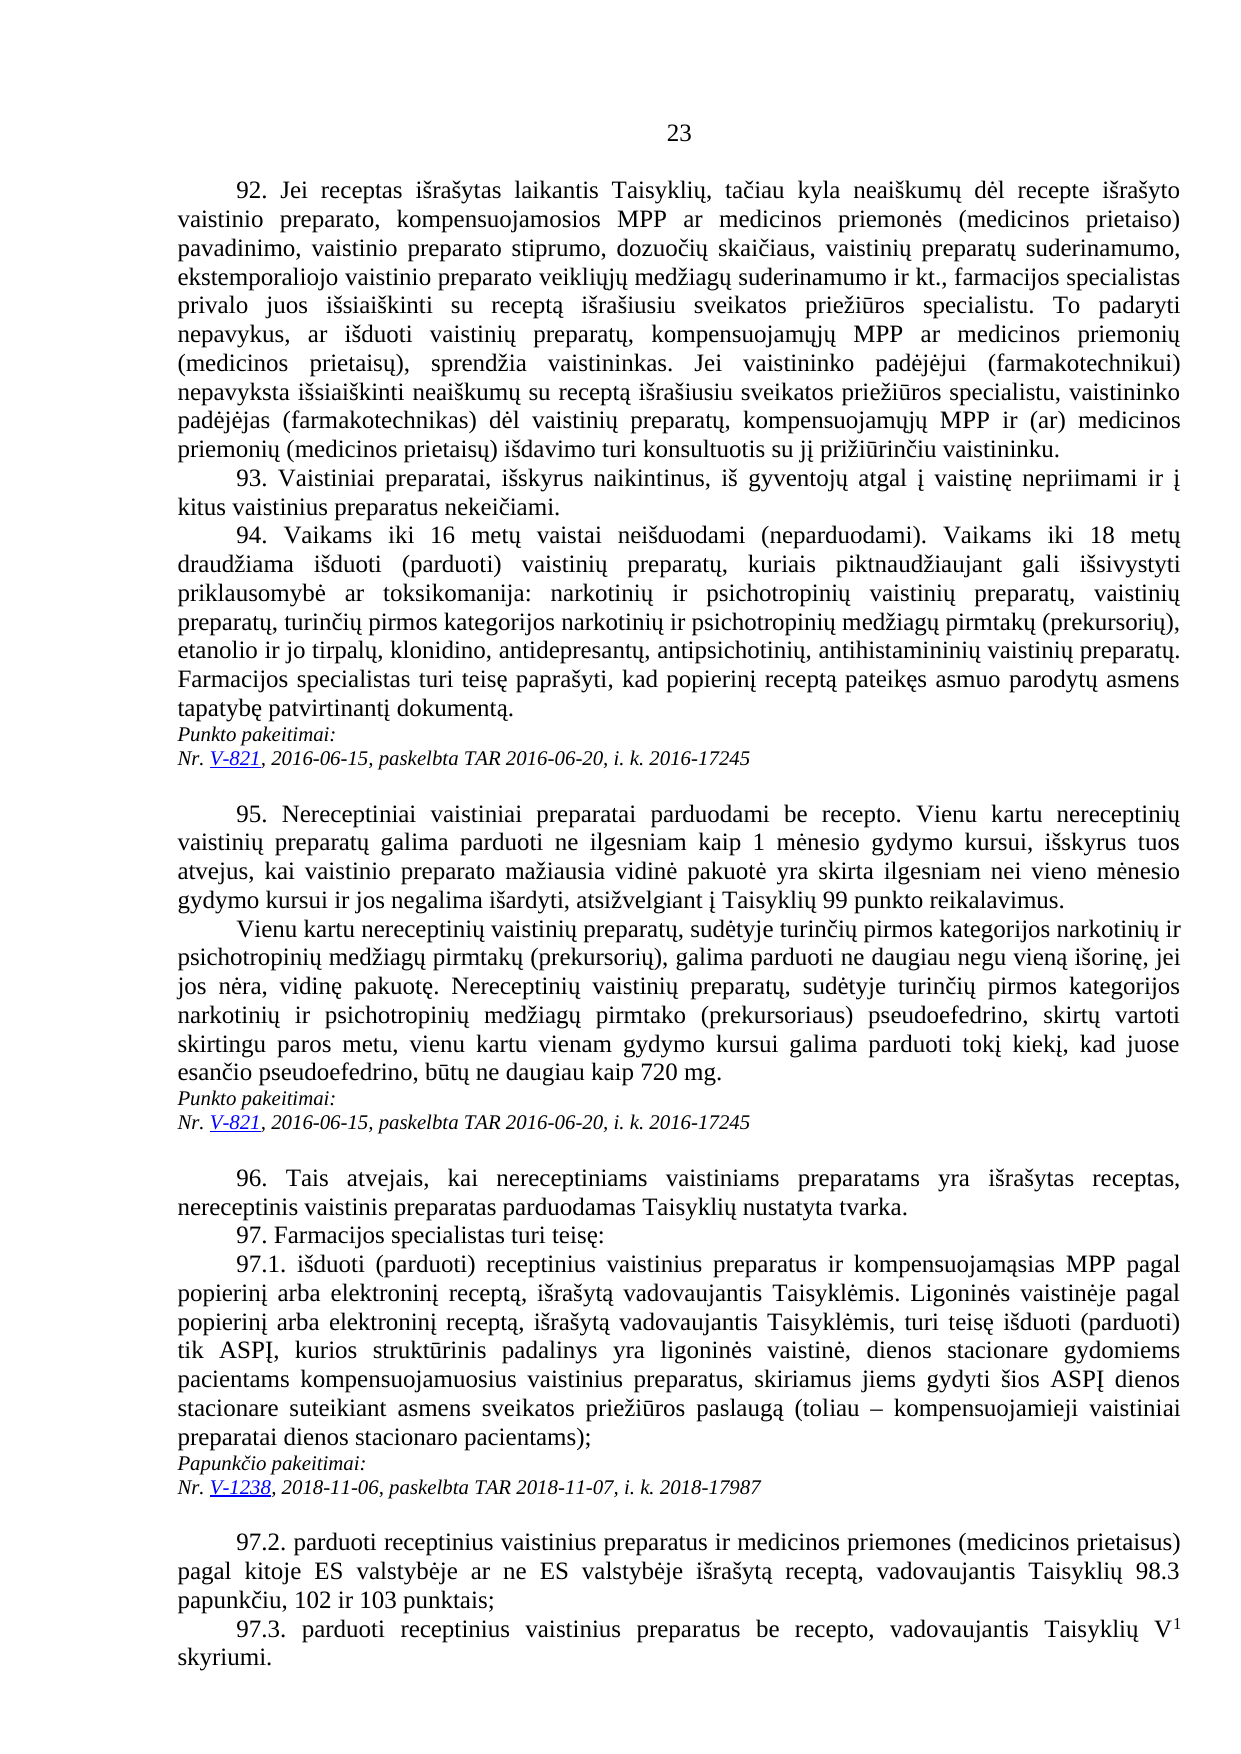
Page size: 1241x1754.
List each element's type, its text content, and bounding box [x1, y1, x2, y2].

text Nr. V-821, 2016-06-15, paskelbta TAR 2016-06-20, i. k. 2016-17245 [177, 1110, 1181, 1134]
text 92. Jei receptas išrašytas laikantis Taisyklių, tačiau kyla neaiškumų dėl recepte išrašyto vaistinio preparato, kompensuojamosios MPP ar medicinos priemonės (medicinos prietaiso) pavadinimo, vaistinio preparato stiprumo, dozuočių skaičiaus, vaistinių preparatų suderinamumo, ekstemporaliojo vaistinio preparato veikliųjų medžiagų suderinamumo ir kt., farmacijos specialistas privalo juos išsiaiškinti su receptą išrašiusiu sveikatos priežiūros specialistu. To padaryti nepavykus, ar išduoti vaistinių preparatų, kompensuojamųjų MPP ar medicinos priemonių (medicinos prietaisų), sprendžia vaistininkas. Jei vaistininko padėjėjui (farmakotechnikui) nepavyksta išsiaiškinti neaiškumų su receptą išrašiusiu sveikatos priežiūros specialistu, vaistininko padėjėjas (farmakotechnikas) dėl vaistinių preparatų, kompensuojamųjų MPP ir (ar) medicinos priemonių (medicinos prietaisų) išdavimo turi konsultuotis su jį prižiūrinčiu vaistininku. [177, 176, 1181, 463]
text 96. Tais atvejais, kai nereceptiniams vaistiniams preparatams yra išrašytas receptas, nereceptinis vaistinis preparatas parduodamas Taisyklių nustatyta tvarka. [177, 1163, 1181, 1221]
text 97. Farmacijos specialistas turi teisę: [177, 1221, 1181, 1249]
text 97.2. parduoti receptinius vaistinius preparatus ir medicinos priemones (medicinos prietaisus) pagal kitoje ES valstybėje ar ne ES valstybėje išrašytą receptą, vadovaujantis Taisyklių 98.3 papunkčiu, 102 ir 103 punktais; [177, 1527, 1181, 1614]
text Nr. V-1238, 2018-11-06, paskelbta TAR 2018-11-07, i. k. 2018-17987 [177, 1475, 1181, 1499]
text 95. Nereceptiniai vaistiniai preparatai parduodami be recepto. Vienu kartu nereceptinių vaistinių preparatų galima parduoti ne ilgesniam kaip 1 mėnesio gydymo kursui, išskyrus tuos atvejus, kai vaistinio preparato mažiausia vidinė pakuotė yra skirta ilgesniam nei vieno mėnesio gydymo kursui ir jos negalima išardyti, atsižvelgiant į Taisyklių 99 punkto reikalavimus. [177, 799, 1181, 914]
text Nr. V-821, 2016-06-15, paskelbta TAR 2016-06-20, i. k. 2016-17245 [177, 746, 1181, 770]
text Vienu kartu nereceptinių vaistinių preparatų, sudėtyje turinčių pirmos kategorijos narkotinių ir psichotropinių medžiagų pirmtakų (prekursorių), galima parduoti ne daugiau negu vieną išorinę, jei jos nėra, vidinę pakuotę. Nereceptinių vaistinių preparatų, sudėtyje turinčių pirmos kategorijos narkotinių ir psichotropinių medžiagų pirmtako (prekursoriaus) pseudoefedrino, skirtų vartoti skirtingu paros metu, vienu kartu vienam gydymo kursui galima parduoti tokį kiekį, kad juose esančio pseudoefedrino, būtų ne daugiau kaip 720 mg. [177, 914, 1181, 1086]
text 93. Vaistiniai preparatai, išskyrus naikintinus, iš gyventojų atgal į vaistinę nepriimami ir į kitus vaistinius preparatus nekeičiami. [177, 463, 1181, 521]
text Punkto pakeitimai: [177, 1086, 1181, 1110]
text Punkto pakeitimai: [177, 722, 1181, 746]
text 94. Vaikams iki 16 metų vaistai neišduodami (neparduodami). Vaikams iki 18 metų draudžiama išduoti (parduoti) vaistinių preparatų, kuriais piktnaudžiaujant gali išsivystyti priklausomybė ar toksikomanija: narkotinių ir psichotropinių vaistinių preparatų, vaistinių preparatų, turinčių pirmos kategorijos narkotinių ir psichotropinių medžiagų pirmtakų (prekursorių), etanolio ir jo tirpalų, klonidino, antidepresantų, antipsichotinių, antihistamininių vaistinių preparatų. Farmacijos specialistas turi teisę paprašyti, kad popierinį receptą pateikęs asmuo parodytų asmens tapatybę patvirtinantį dokumentą. [177, 521, 1181, 722]
text Papunkčio pakeitimai: [177, 1451, 1181, 1475]
text 97.3. parduoti receptinius vaistinius preparatus be recepto, vadovaujantis Taisyklių V1 skyriumi. [177, 1614, 1181, 1671]
text 97.1. išduoti (parduoti) receptinius vaistinius preparatus ir kompensuojamąsias MPP pagal popierinį arba elektroninį receptą, išrašytą vadovaujantis Taisyklėmis. Ligoninės vaistinėje pagal popierinį arba elektroninį receptą, išrašytą vadovaujantis Taisyklėmis, turi teisę išduoti (parduoti) tik ASPĮ, kurios struktūrinis padalinys yra ligoninės vaistinė, dienos stacionare gydomiems pacientams kompensuojamuosius vaistinius preparatus, skiriamus jiems gydyti šios ASPĮ dienos stacionare suteikiant asmens sveikatos priežiūros paslaugą (toliau – kompensuojamieji vaistiniai preparatai dienos stacionaro pacientams); [177, 1249, 1181, 1451]
